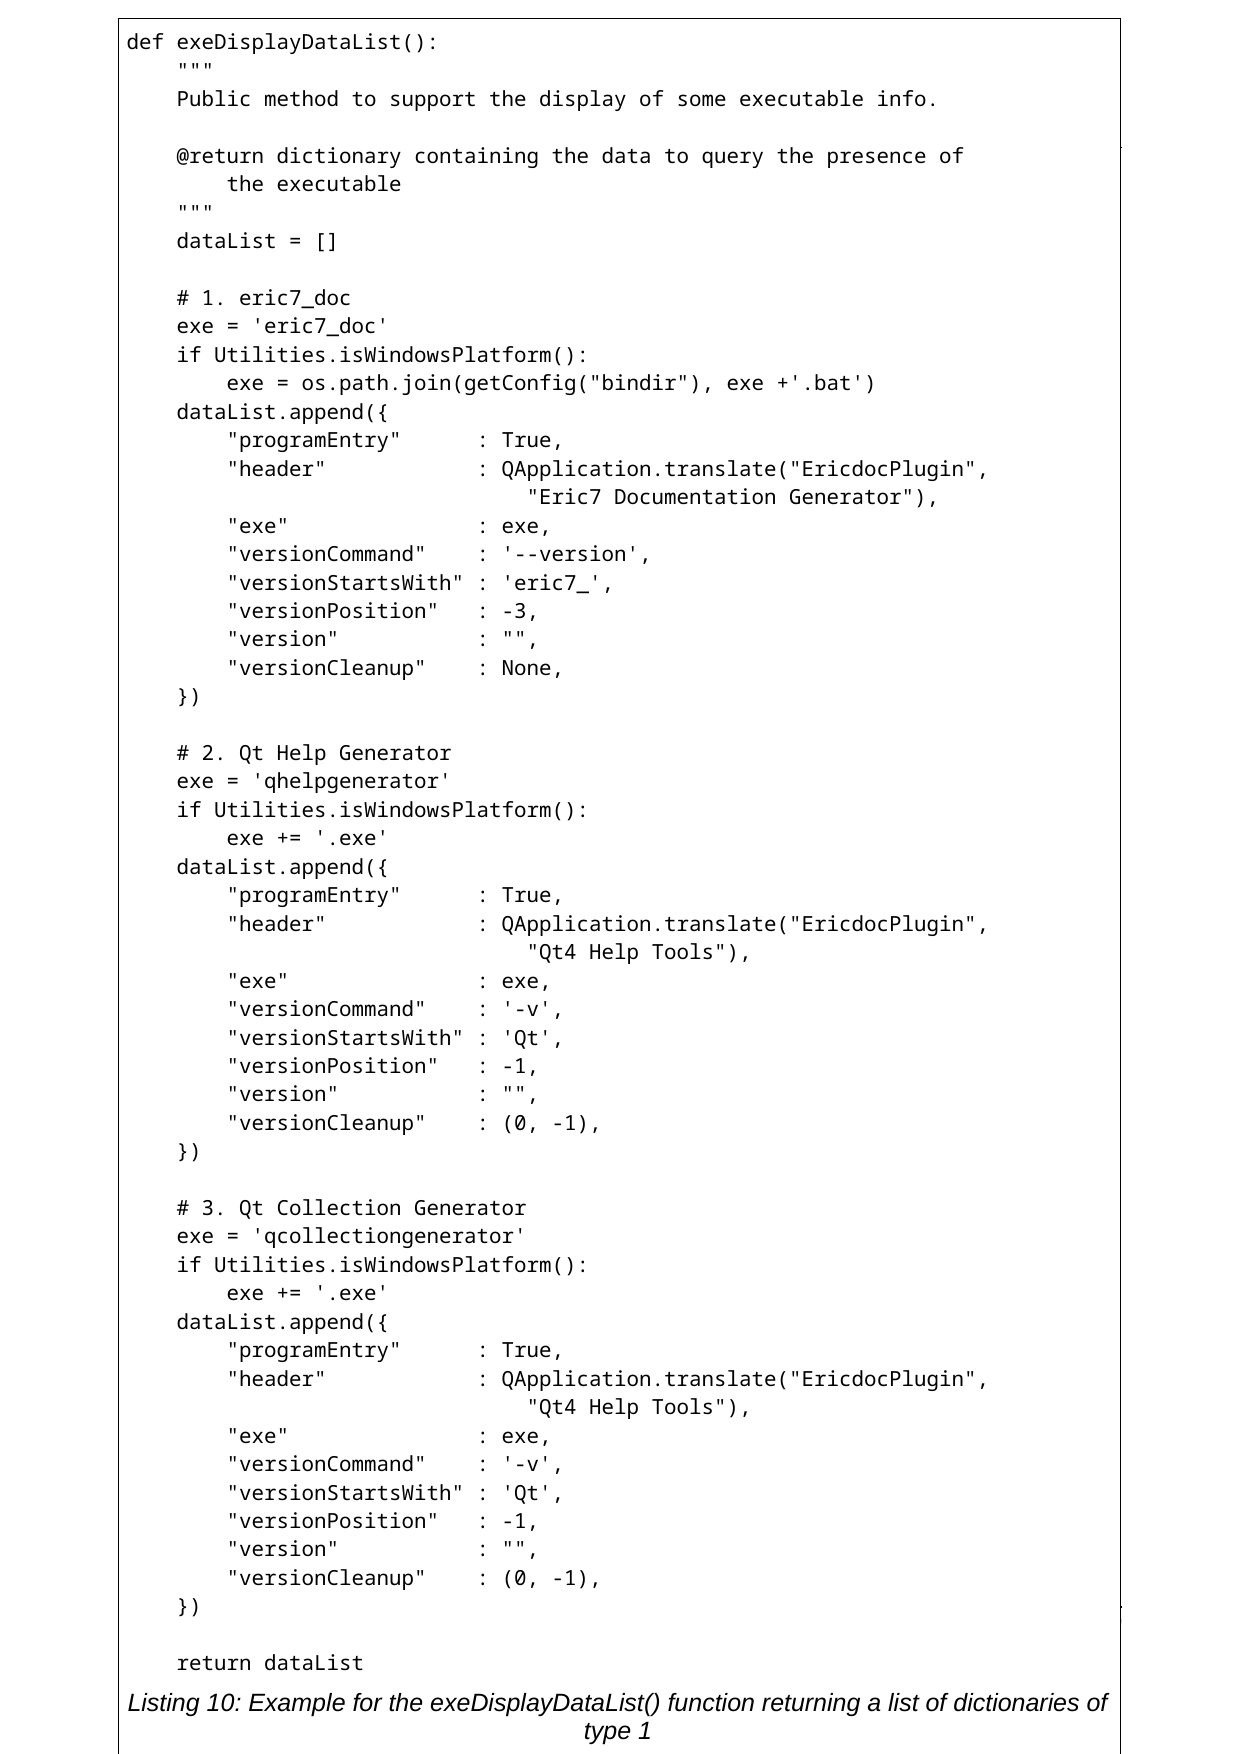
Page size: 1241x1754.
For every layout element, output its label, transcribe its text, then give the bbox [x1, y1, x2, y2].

list def exeDisplayDataList(): """ Public method to support the display of some executable info. @return dictionary containing the data to query the presence of the executable """ dataList = [] # 1. eric7_doc exe = 'eric7_doc' if Utilities.isWindowsPlatform(): exe = os.path.join(getConfig("bindir"), exe +'.bat') dataList.append({ "programEntry" : True, "header" : QApplication.translate("EricdocPlugin", "Eric7 Documentation Generator"), "exe" : exe, "versionCommand" : '--version', "versionStartsWith" : 'eric7_', "versionPosition" : -3, "version" : "", "versionCleanup" : None, }) # 2. Qt Help Generator exe = 'qhelpgenerator' if Utilities.isWindowsPlatform(): exe += '.exe' dataList.append({ "programEntry" : True, "header" : QApplication.translate("EricdocPlugin", "Qt4 Help Tools"), "exe" : exe, "versionCommand" : '-v', "versionStartsWith" : 'Qt', "versionPosition" : -1, "version" : "", "versionCleanup" : (0, -1), }) # 3. Qt Collection Generator exe = 'qcollectiongenerator' if Utilities.isWindowsPlatform(): exe += '.exe' dataList.append({ "programEntry" : True, "header" : QApplication.translate("EricdocPlugin", "Qt4 Help Tools"), "exe" : exe, "versionCommand" : '-v', "versionStartsWith" : 'Qt', "versionPosition" : -1, "version" : "", "versionCleanup" : (0, -1), }) return dataList [126, 27, 1112, 1677]
list Listing 10: Example for the exeDisplayDataList() function returning a list of dictionaries of type 1 [126, 1689, 1112, 1745]
